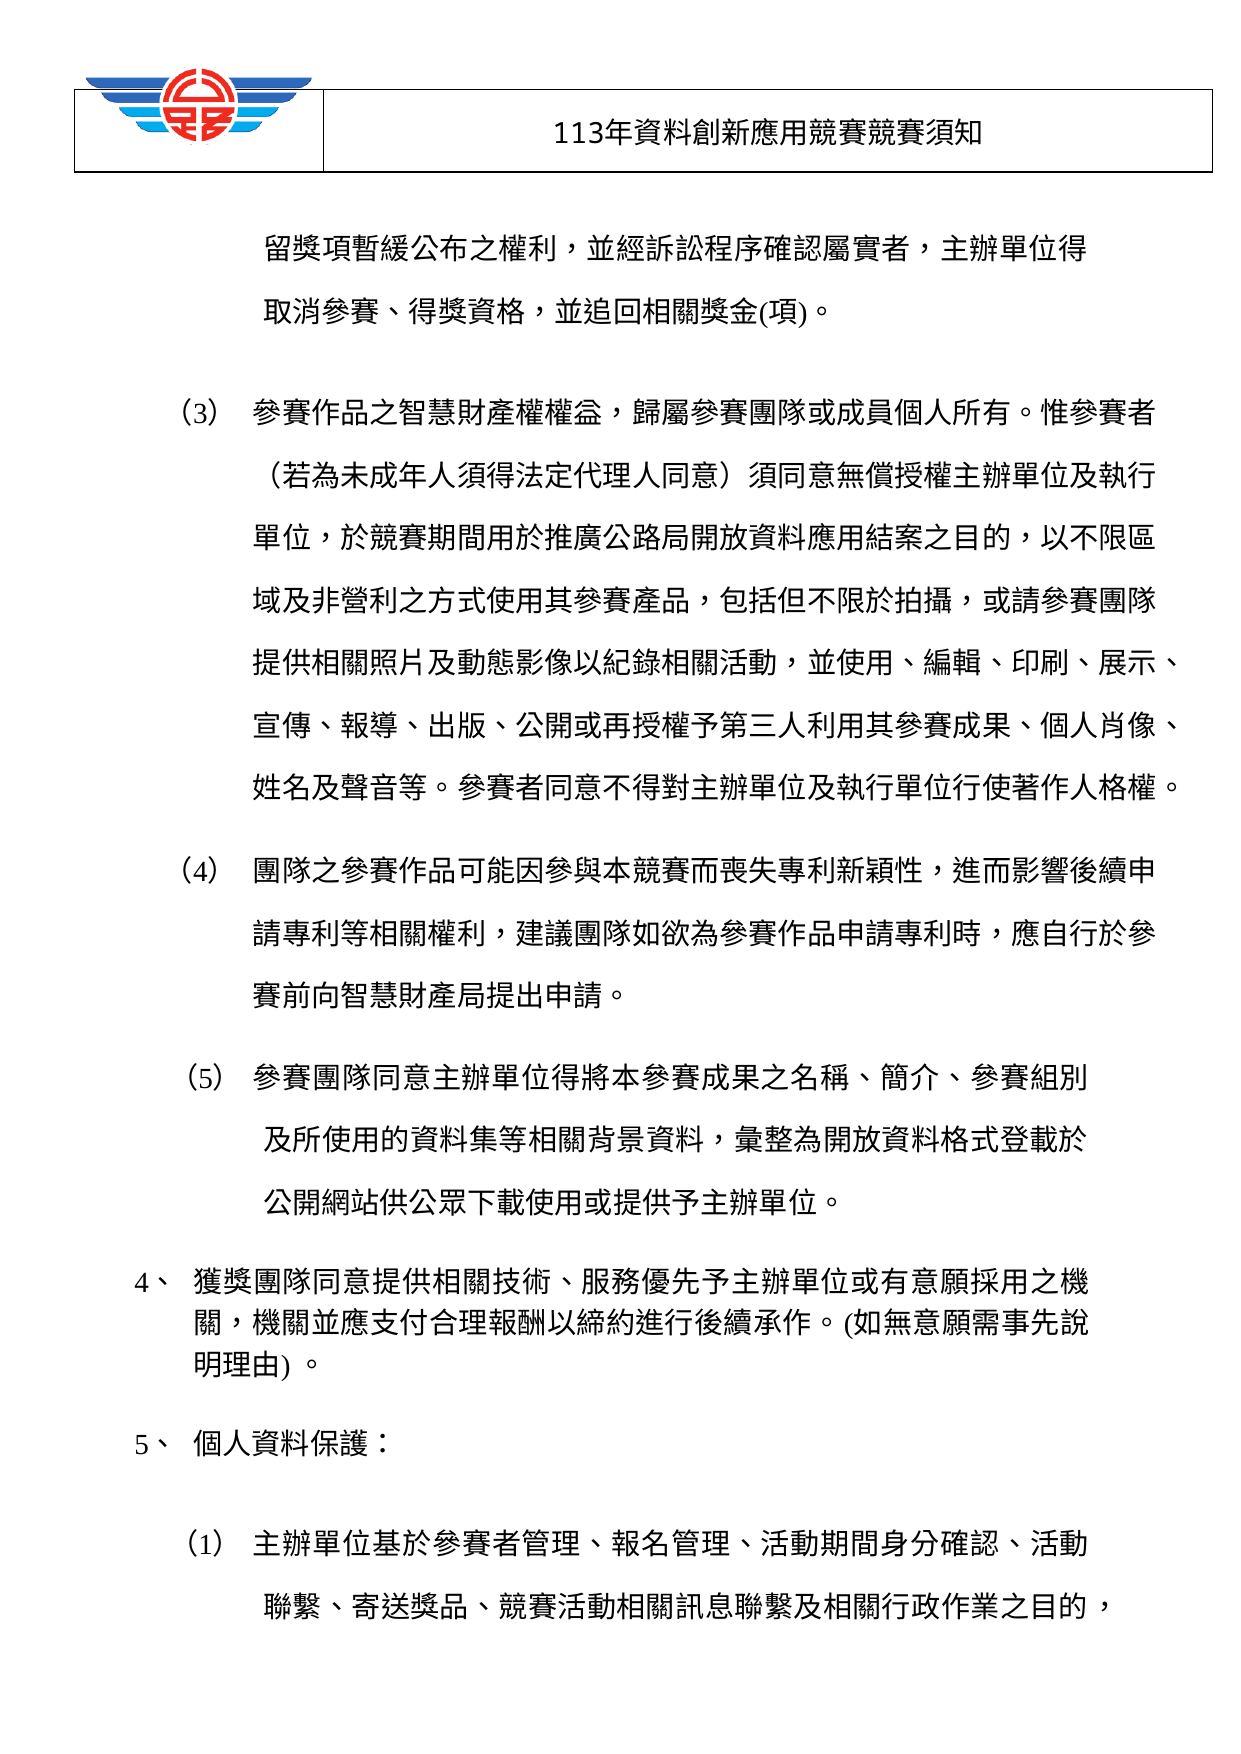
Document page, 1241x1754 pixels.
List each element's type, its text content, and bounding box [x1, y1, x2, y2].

list 參賽團隊同意主辦單位得將本參賽成果之名稱、簡介、參賽組別及所使用的資料集等相關背景資料，彙整為開放資料格式登載於公開網站供公眾下載使用或提供予主辦單位。 [169, 1034, 1090, 1221]
list 留獎項暫緩公布之權利，並經訴訟程序確認屬實者，主辦單位得取消參賽、得獎資格，並追回相關獎金(項)。 [169, 205, 1090, 330]
list 主辦單位基於參賽者管理、報名管理、活動期間身分確認、活動聯繫、寄送獎品、競賽活動相關訊息聯繫及相關行政作業之目的，得蒐集、處理及利用參賽團隊成員之個人資料。 [169, 1500, 1090, 1625]
list 團隊之參賽作品可能因參與本競賽而喪失專利新穎性，進而影響後續申請專利等相關權利，建議團隊如欲為參賽作品申請專利時，應自行於參賽前向智慧財產局提出申請。 [164, 827, 1165, 1015]
list 參賽作品之智慧財產權權益，歸屬參賽團隊或成員個人所有。惟參賽者（若為未成年人須得法定代理人同意）須同意無償授權主辦單位及執行單位，於競賽期間用於推廣公路局開放資料應用結案之目的，以不限區域及非營利之方式使用其參賽產品，包括但不限於拍攝，或請參賽團隊提供相關照片及動態影像以紀錄相關活動，並使用、編輯、印刷、展示、宣傳、報導、出版、公開或再授權予第三人利用其參賽成果、個人肖像、姓名及聲音等。參賽者同意不得對主辦單位及執行單位行使著作人格權。 [164, 369, 1165, 807]
list 獲獎團隊同意提供相關技術、服務優先予主辦單位或有意願採用之機關，機關並應支付合理報酬以締約進行後續承作。(如無意願需事先說明理由) 。 [134, 1259, 1090, 1384]
list 個人資料保護： [134, 1421, 1090, 1463]
